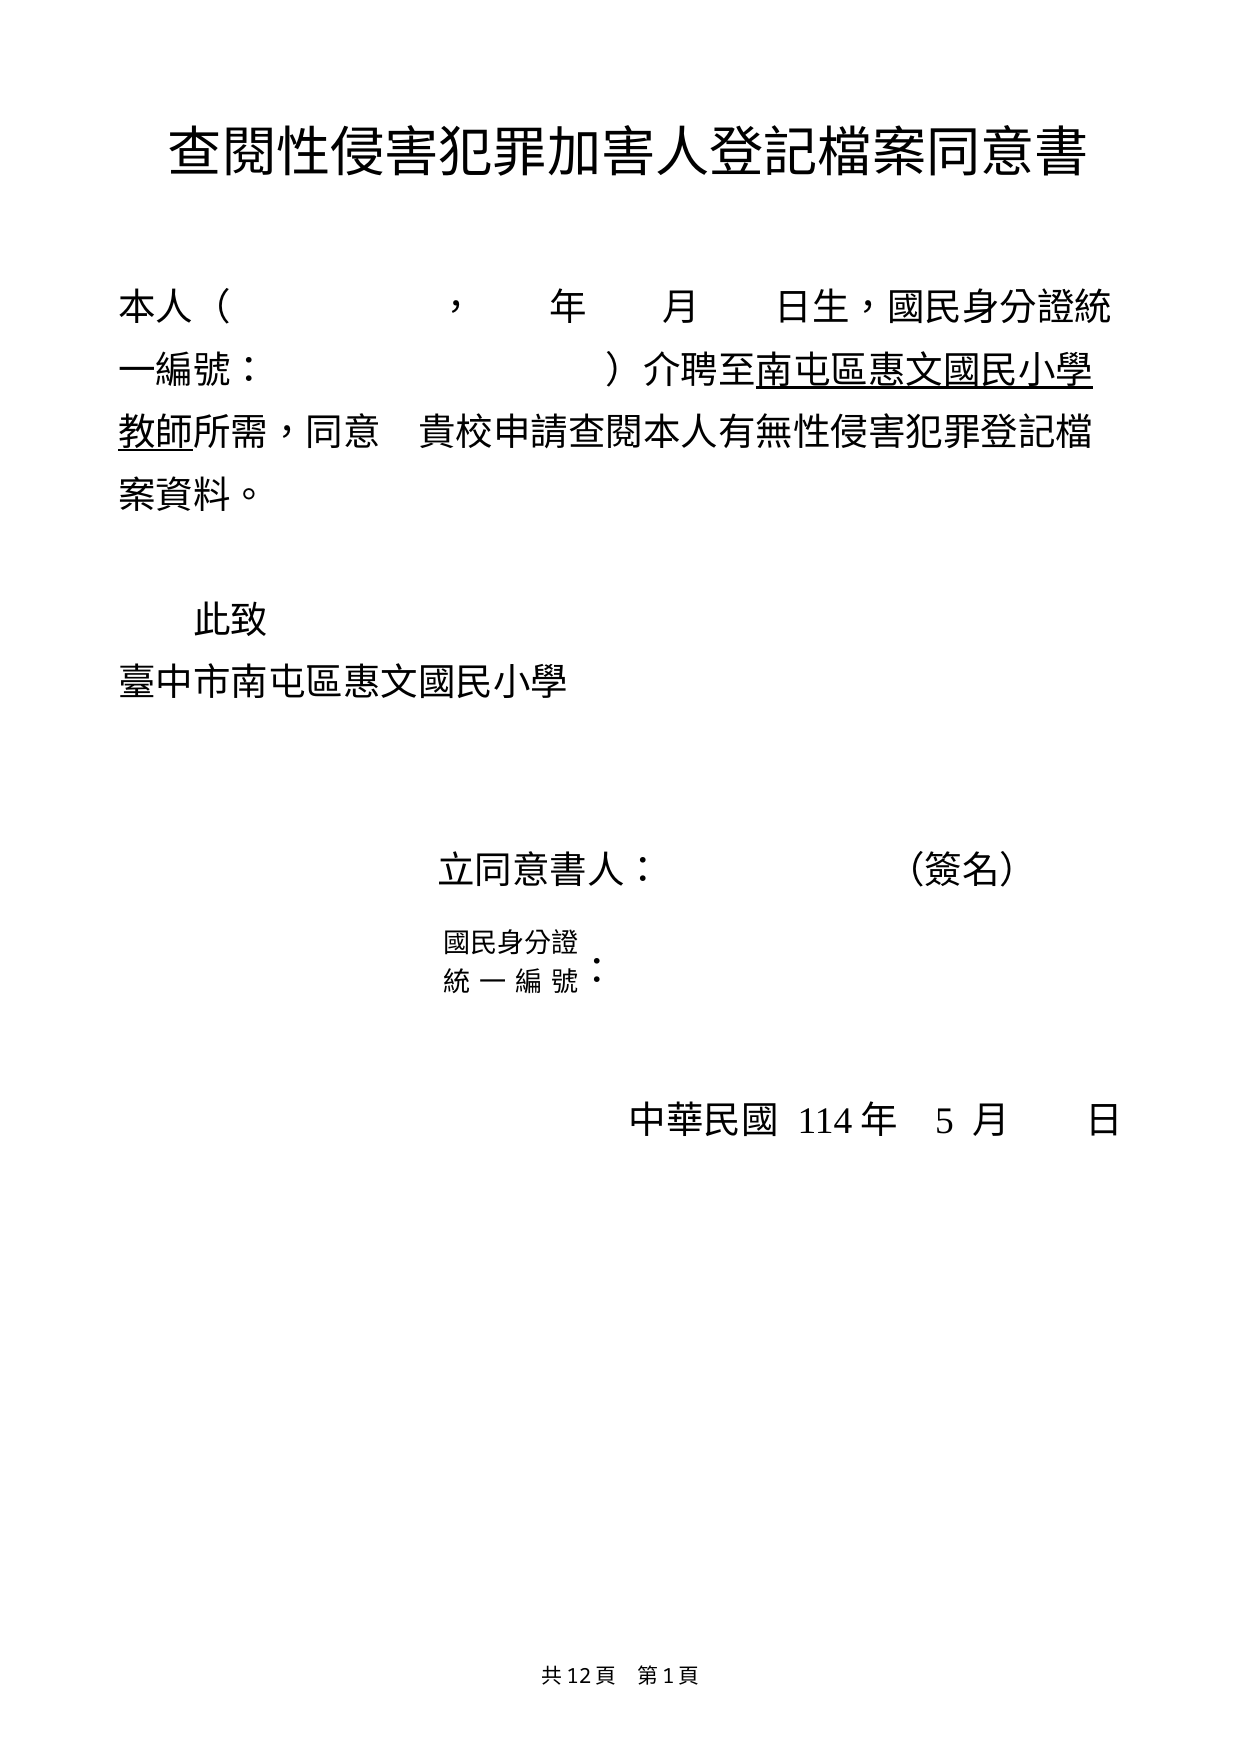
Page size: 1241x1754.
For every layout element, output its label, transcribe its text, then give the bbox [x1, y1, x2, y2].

text 臺中市南屯區惠文國民小學 [118, 637, 1122, 700]
text 立同意書人： （簽名） [118, 825, 1122, 887]
text 此致 [118, 575, 1122, 637]
text 查閱性侵害犯罪加害人登記檔案同意書 [118, 75, 1138, 200]
text 本人（ ， 年 月 日生，國民身分證統一編號： ）介聘至南屯區惠文國民小學教師所需，同意 貴校申請查閱本人有無性侵害犯罪登記檔案資料。 [118, 262, 1122, 512]
text 國民身分證統一編號： [118, 887, 1122, 1012]
text 中華民國 114年 5 月 日 [118, 1075, 1122, 1137]
